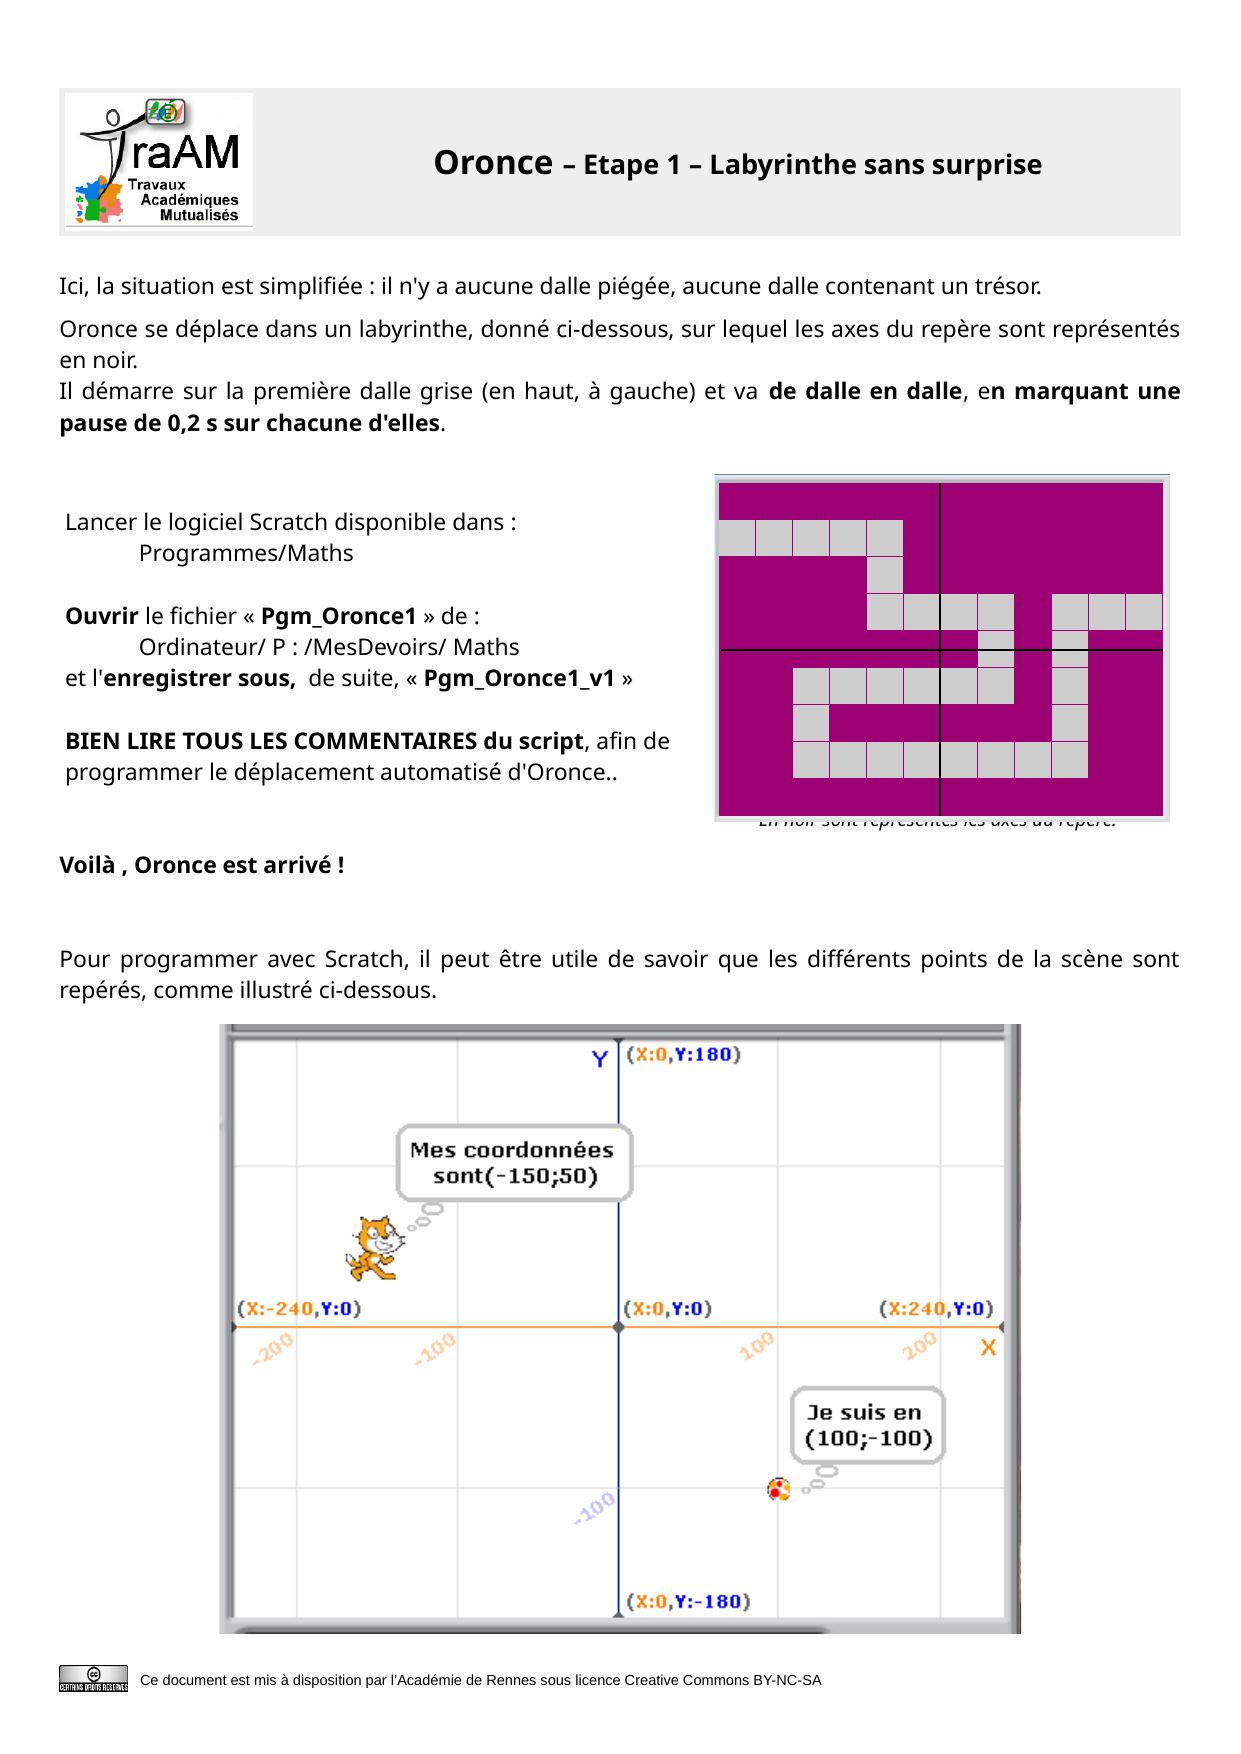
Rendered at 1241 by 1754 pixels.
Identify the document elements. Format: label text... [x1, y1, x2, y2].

picture [714, 474, 1170, 822]
text Il démarre sur la première dalle grise (en haut, à gauche) et va de dalle en dalle, en marquant une pause de 0,2 s sur chacune d'elles. [59, 375, 1181, 438]
text Oronce se déplace dans un labyrinthe, donné ci-dessous, sur lequel les axes du repère sont représentés en noir. [59, 313, 1181, 375]
text Pour programmer avec Scratch, il peut être utile de savoir que les différents points de la scène sont repérés, comme illustré ci-dessous. [59, 943, 1181, 1005]
picture [64, 93, 253, 231]
text Ici, la situation est simplifiée : il n'y a aucune dalle piégée, aucune dalle contenant un trésor. [59, 270, 1181, 301]
picture [219, 1024, 1022, 1634]
table_header Lancer le logiciel Scratch disponible dans : Programmes/Maths Ouvrir le fichier « Pgm_Oronce1 » de : Ordinateur/ P : /MesDevoirs/ Maths et l'enregistrer sous, de suite, « Pgm_Oronce1_v1 » BIEN LIRE TOUS LES COMMENTAIRES du script, afin de programmer le déplacement automatisé d'Oronce.. [59, 469, 696, 838]
table_header En noir sont représentés les axes du repère. [696, 469, 1181, 838]
picture [59, 1665, 128, 1692]
text Voilà , Oronce est arrivé ! [59, 849, 1181, 880]
